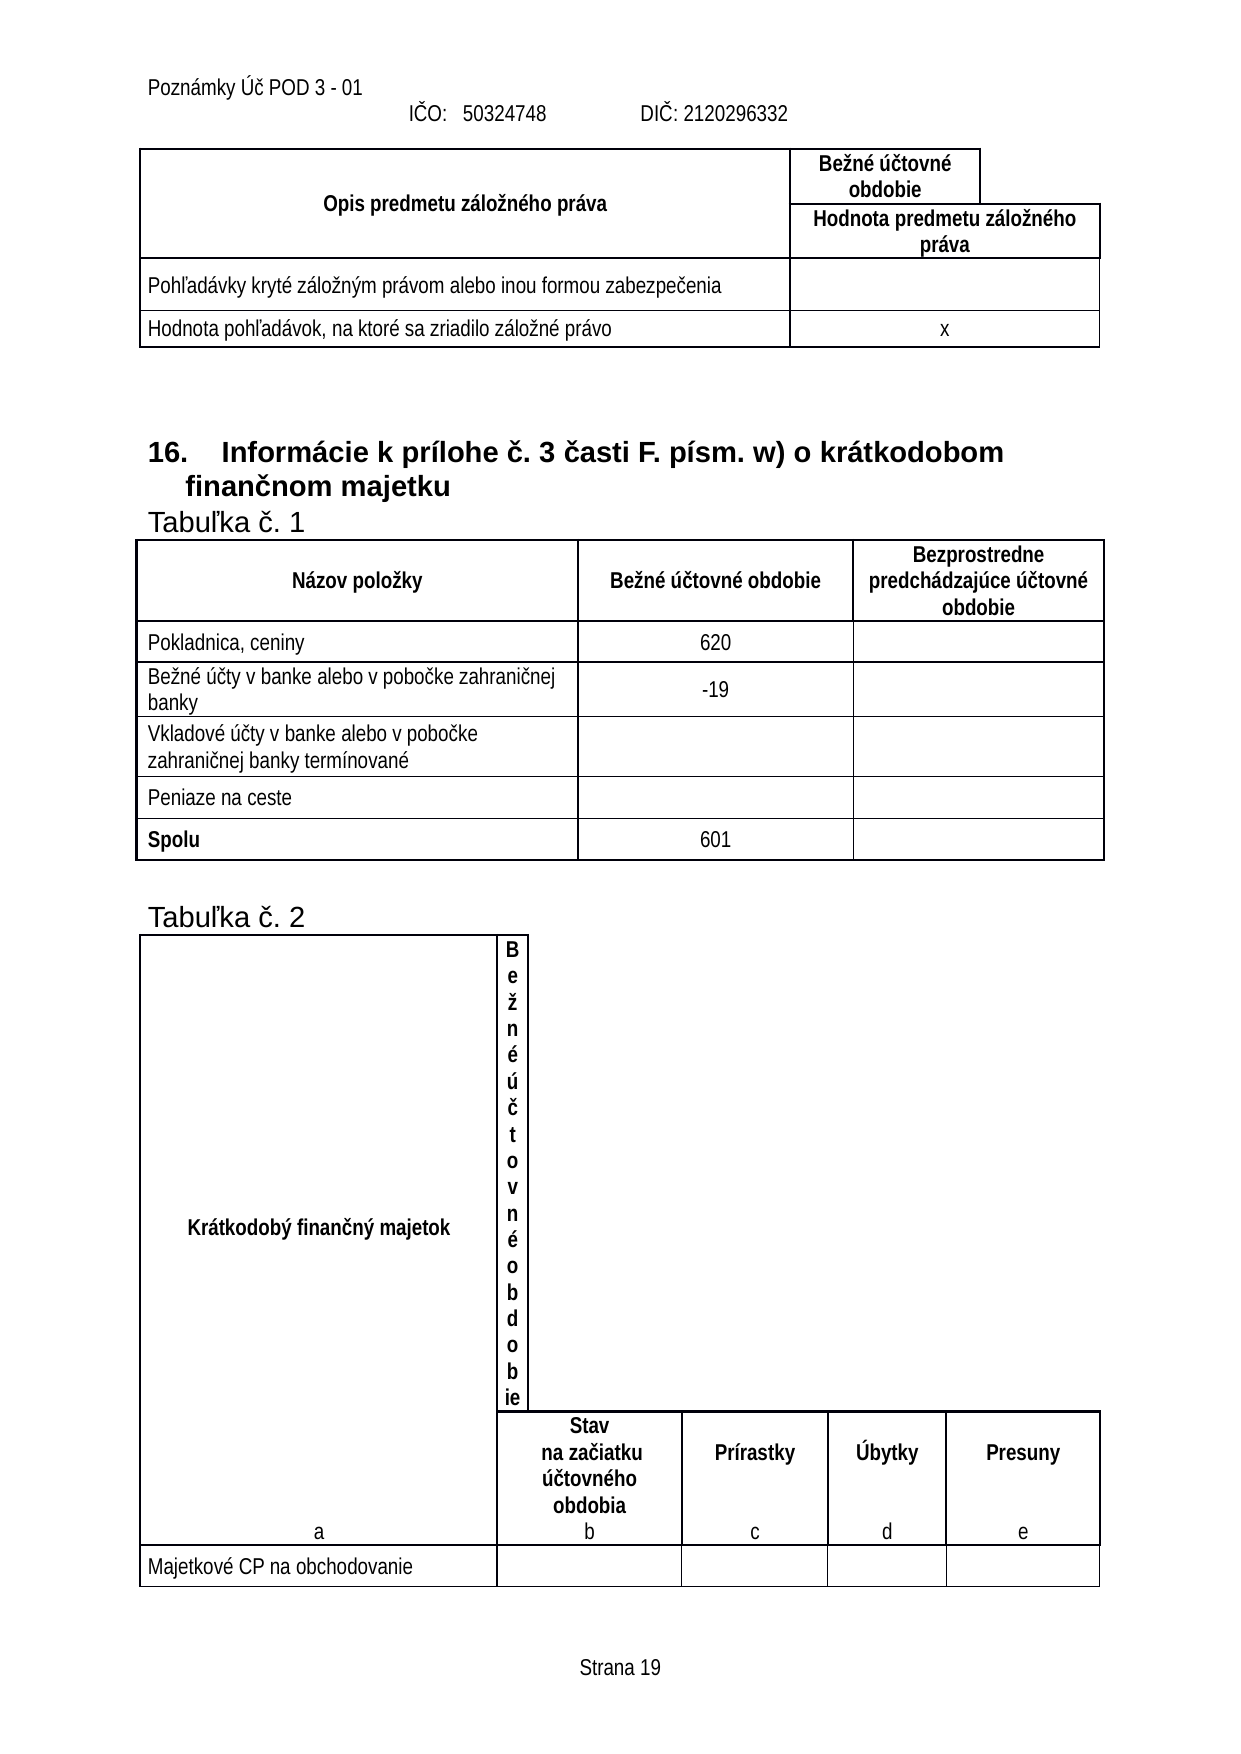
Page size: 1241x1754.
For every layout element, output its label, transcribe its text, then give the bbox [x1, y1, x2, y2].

table_cell [791, 259, 1099, 310]
table_cell Peniaze na ceste [138, 777, 577, 818]
table_cell Bežné účty v banke alebo v pobočke zahraničnej banky [138, 663, 577, 716]
table_cell Presuny [947, 1413, 1099, 1518]
table_header Bezprostredne predchádzajúce účtovné obdobie [854, 541, 1103, 620]
table_header Bežné účtovné obdobie [498, 936, 527, 1410]
table_cell x [791, 311, 1099, 346]
table_cell [579, 777, 853, 818]
table_cell [947, 1546, 1099, 1586]
table_cell Prírastky [683, 1413, 827, 1518]
table_cell c [683, 1518, 827, 1544]
table_cell 620 [579, 622, 853, 661]
table_cell [854, 622, 1103, 661]
table_cell Stav na začiatku účtovného obdobia [498, 1413, 681, 1518]
table_cell Hodnota pohľadávok, na ktoré sa zriadilo záložné právo [141, 311, 789, 346]
table_header Bežné účtovné obdobie [579, 541, 852, 620]
table_cell Pohľadávky kryté záložným právom alebo inou formou zabezpečenia [141, 259, 789, 310]
table_cell Pokladnica, ceniny [138, 622, 577, 661]
table_header [529, 934, 1100, 1410]
table_cell Spolu [138, 819, 577, 859]
table_cell [854, 663, 1103, 716]
table_cell [498, 1546, 681, 1586]
table_header Krátkodobý finančný majetok [141, 936, 496, 1518]
table_cell b [498, 1518, 681, 1544]
table_header Názov položky [138, 541, 577, 620]
table_cell [579, 717, 853, 776]
table_cell 601 [579, 819, 853, 859]
table_cell Hodnota predmetu záložného práva [791, 205, 1099, 257]
table_cell Majetkové CP na obchodovanie [141, 1546, 496, 1586]
table_cell a [141, 1518, 496, 1544]
table_cell Úbytky [829, 1413, 945, 1518]
title Tabuľka č. 2 [148, 900, 1092, 934]
title Informácie k prílohe č. 3 časti F. písm. w) o krátkodobom finančnom majetku [148, 435, 1092, 502]
table_cell [682, 1546, 827, 1586]
table_cell Vkladové účty v banke alebo v pobočke zahraničnej banky termínované [138, 717, 577, 776]
table_cell [854, 717, 1103, 776]
table_header [981, 148, 1100, 202]
table_cell d [829, 1518, 945, 1544]
table_cell e [947, 1518, 1099, 1544]
table_header Opis predmetu záložného práva [141, 150, 789, 257]
table_cell [854, 777, 1103, 818]
table_cell -19 [579, 663, 853, 716]
table_cell [828, 1546, 946, 1586]
table_header Bežné účtovné obdobie [791, 150, 979, 202]
title Tabuľka č. 1 [148, 505, 1092, 539]
table_cell [854, 819, 1103, 859]
